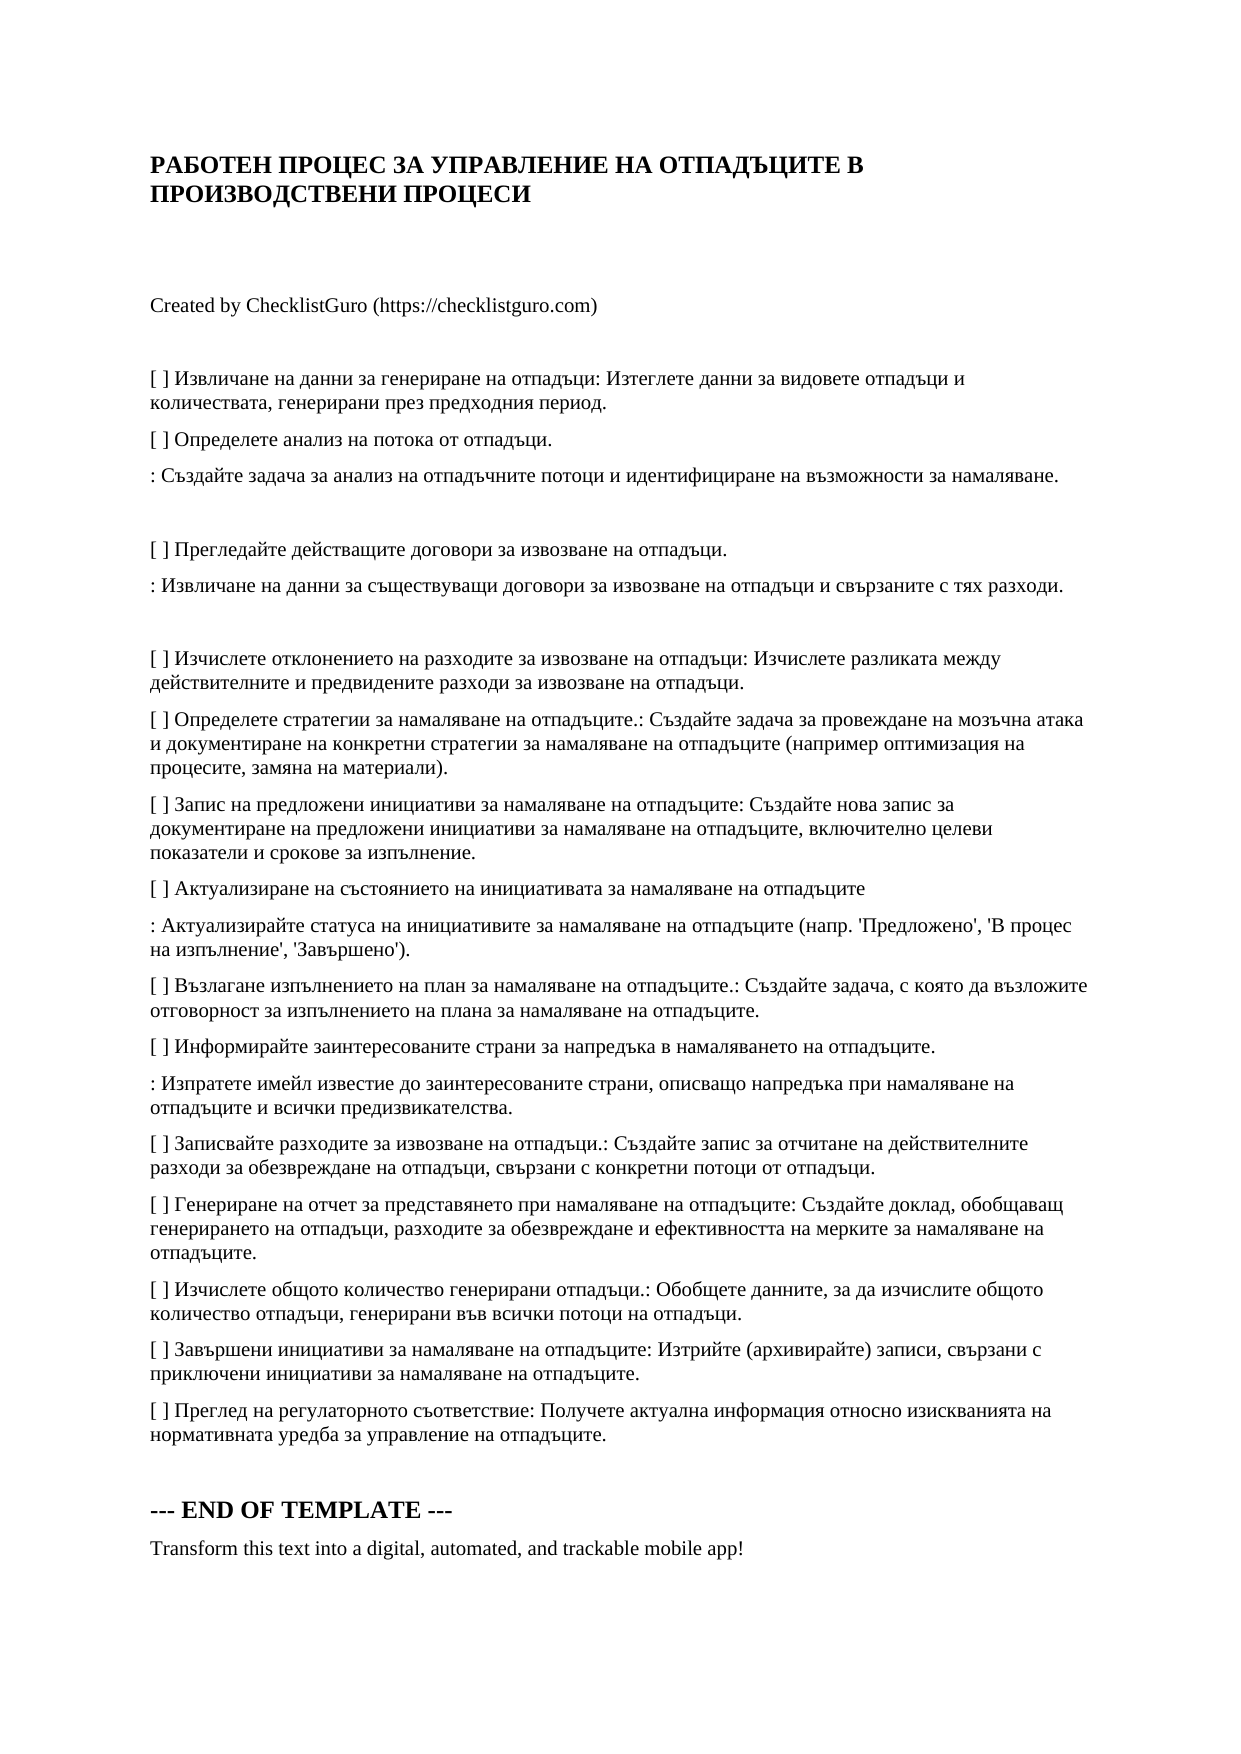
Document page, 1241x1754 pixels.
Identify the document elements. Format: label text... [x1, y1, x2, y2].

text [ ] Изчислете отклонението на разходите за извозване на отпадъци: Изчислете разликата между действителните и предвидените разходи за извозване на отпадъци. [150, 646, 1090, 694]
text : Актуализирайте статуса на инициативите за намаляване на отпадъците (напр. 'Предложено', 'В процес на изпълнение', 'Завършено'). [150, 913, 1090, 961]
text [ ] Определете анализ на потока от отпадъци. [150, 427, 1090, 451]
text [ ] Възлагане изпълнението на план за намаляване на отпадъците.: Създайте задача, с която да възложите отговорност за изпълнението на плана за намаляване на отпадъците. [150, 973, 1090, 1022]
text [ ] Изчислете общото количество генерирани отпадъци.: Обобщете данните, за да изчислите общото количество отпадъци, генерирани във всички потоци на отпадъци. [150, 1277, 1090, 1325]
text Transform this text into a digital, automated, and trackable mobile app! [150, 1536, 1090, 1560]
text [ ] Записвайте разходите за извозване на отпадъци.: Създайте запис за отчитане на действителните разходи за обезвреждане на отпадъци, свързани с конкретни потоци от отпадъци. [150, 1131, 1090, 1179]
text Created by ChecklistGuro (https://checklistguro.com) [150, 293, 1090, 317]
text : Създайте задача за анализ на отпадъчните потоци и идентифициране на възможности за намаляване. [150, 463, 1090, 487]
text [ ] Преглед на регулаторното съответствие: Получете актуална информация относно изискванията на нормативната уредба за управление на отпадъците. [150, 1398, 1090, 1446]
text [ ] Актуализиране на състоянието на инициативата за намаляване на отпадъците [150, 876, 1090, 900]
text РАБОТЕН ПРОЦЕС ЗА УПРАВЛЕНИЕ НА ОТПАДЪЦИТЕ В ПРОИЗВОДСТВЕНИ ПРОЦЕСИ [150, 150, 1090, 207]
text [ ] Извличане на данни за генериране на отпадъци: Изтеглете данни за видовете отпадъци и количествата, генерирани през предходния период. [150, 366, 1090, 414]
text --- END OF TEMPLATE --- [150, 1495, 1090, 1524]
text [ ] Запис на предложени инициативи за намаляване на отпадъците: Създайте нова запис за документиране на предложени инициативи за намаляване на отпадъците, включително целеви показатели и срокове за изпълнение. [150, 792, 1090, 864]
text [ ] Определете стратегии за намаляване на отпадъците.: Създайте задача за провеждане на мозъчна атака и документиране на конкретни стратегии за намаляване на отпадъците (например оптимизация на процесите, замяна на материали). [150, 707, 1090, 779]
text [ ] Генериране на отчет за представянето при намаляване на отпадъците: Създайте доклад, обобщаващ генерирането на отпадъци, разходите за обезвреждане и ефективността на мерките за намаляване на отпадъците. [150, 1192, 1090, 1264]
text : Изпратете имейл известие до заинтересованите страни, описващо напредъка при намаляване на отпадъците и всички предизвикателства. [150, 1071, 1090, 1119]
text : Извличане на данни за съществуващи договори за извозване на отпадъци и свързаните с тях разходи. [150, 573, 1090, 597]
text [ ] Завършени инициативи за намаляване на отпадъците: Изтрийте (архивирайте) записи, свързани с приключени инициативи за намаляване на отпадъците. [150, 1337, 1090, 1385]
text [ ] Прегледайте действащите договори за извозване на отпадъци. [150, 537, 1090, 561]
text [ ] Информирайте заинтересованите страни за напредъка в намаляването на отпадъците. [150, 1034, 1090, 1058]
